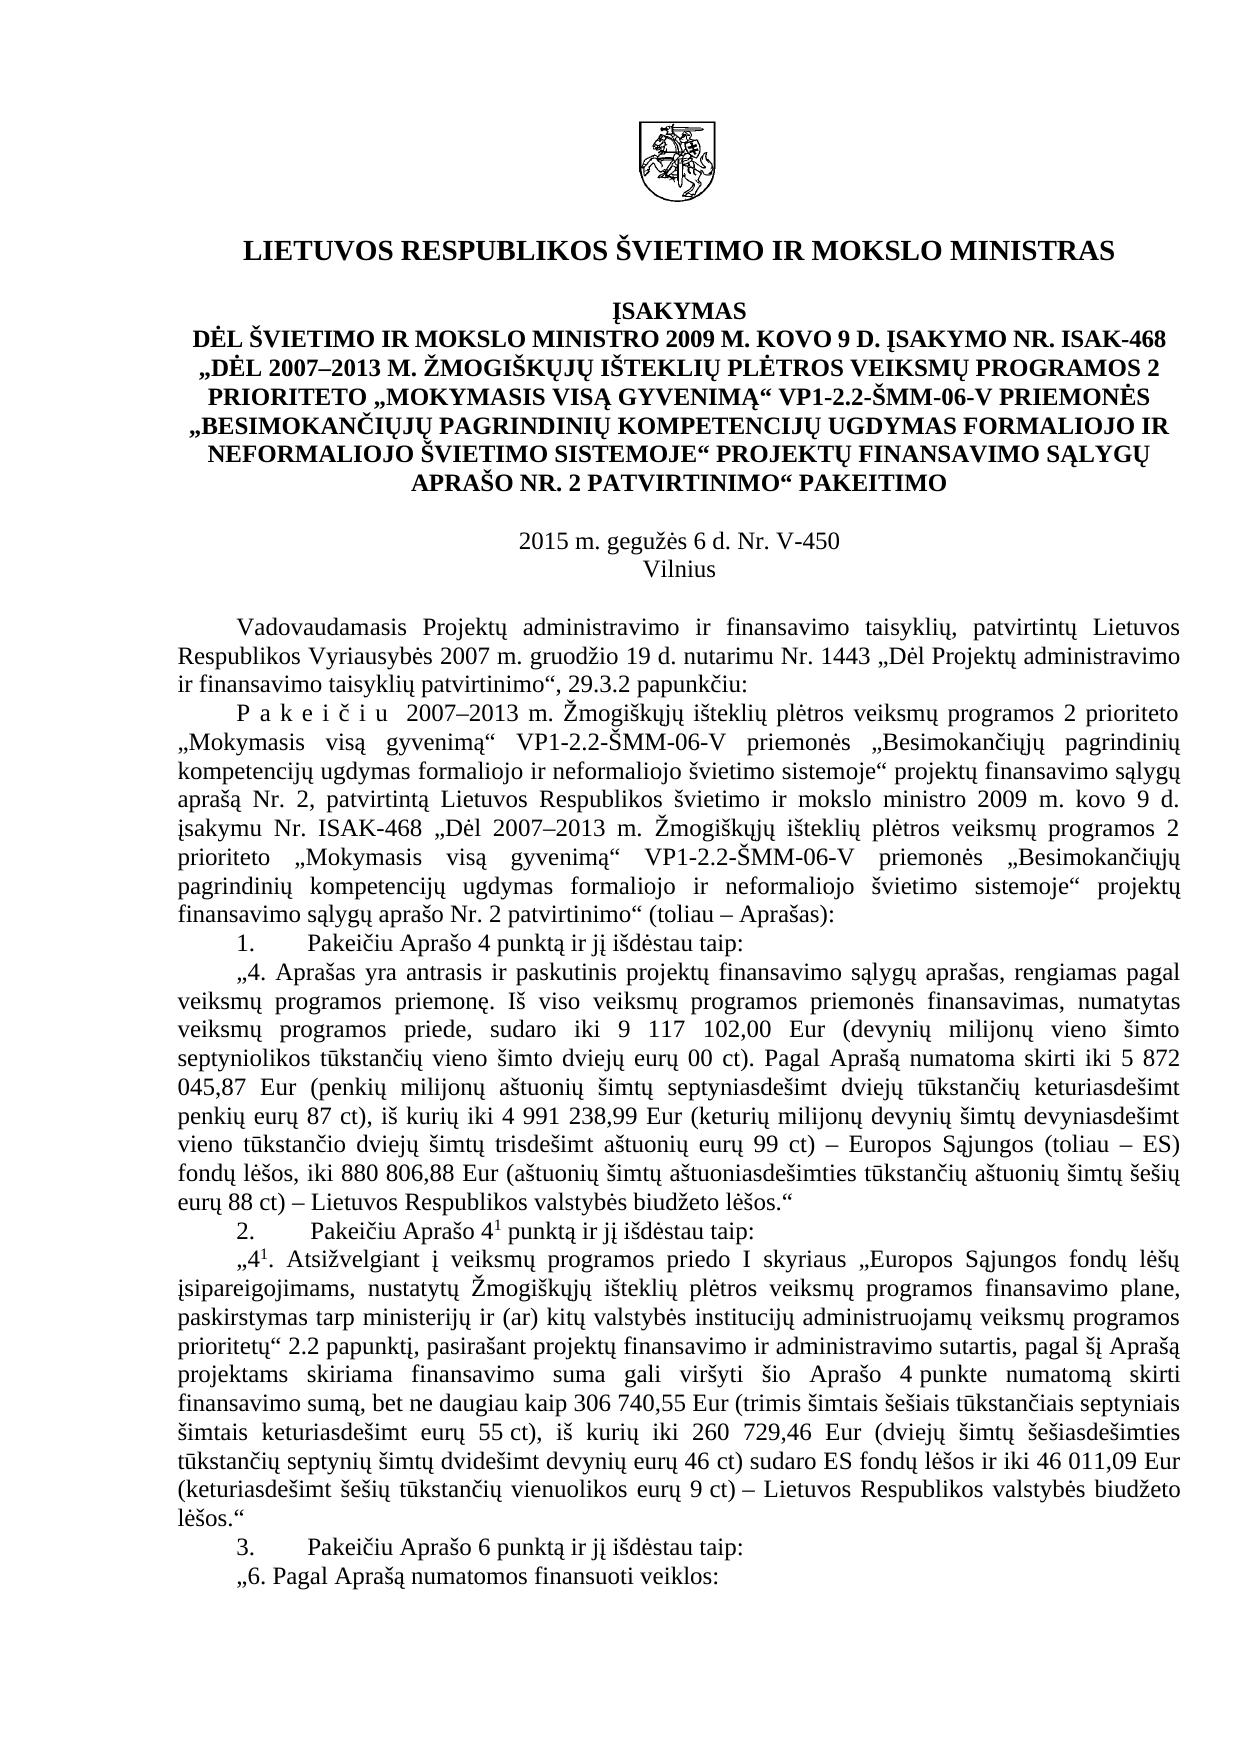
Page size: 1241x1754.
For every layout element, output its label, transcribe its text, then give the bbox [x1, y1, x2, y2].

text DĖL ŠVIETIMO IR MOKSLO MINISTRO 2009 m. KOVO 9 d. ĮSAKYMO Nr. ISAK-468 „DĖL 2007–2013 m. ŽMOGIŠKŲJŲ IŠTEKLIŲ PLĖTROS VEIKSMŲ PROGRAMOS 2 PRIORITETO „MOKYMASIS VISĄ GYVENIMĄ“ VP1-2.2-ŠMM-06-V PRIEMONĖS „BESIMOKANČIŲJŲ PAGRINDINIŲ KOMPETENCIJŲ UGDYMAS FORMALIOJO IR NEFORMALIOJO ŠVIETIMO SISTEMOJE“ PROJEKTŲ FINANSAVIMO SĄLYGŲ APRAŠO Nr. 2 PATVIRTINIMO“ PAKEITIMO [177, 324, 1181, 497]
text 3. Pakeičiu Aprašo 6 punktą ir jį išdėstau taip: [177, 1532, 1181, 1561]
text „4. Aprašas yra antrasis ir paskutinis projektų finansavimo sąlygų aprašas, rengiamas pagal veiksmų programos priemonę. Iš viso veiksmų programos priemonės finansavimas, numatytas veiksmų programos priede, sudaro iki 9 117 102,00 Eur (devynių milijonų vieno šimto septyniolikos tūkstančių vieno šimto dviejų eurų 00 ct). Pagal Aprašą numatoma skirti iki 5 872 045,87 Eur (penkių milijonų aštuonių šimtų septyniasdešimt dviejų tūkstančių keturiasdešimt penkių eurų 87 ct), iš kurių iki 4 991 238,99 Eur (keturių milijonų devynių šimtų devyniasdešimt vieno tūkstančio dviejų šimtų trisdešimt aštuonių eurų 99 ct) – Europos Sąjungos (toliau – ES) fondų lėšos, iki 880 806,88 Eur (aštuonių šimtų aštuoniasdešimties tūkstančių aštuonių šimtų šešių eurų 88 ct) – Lietuvos Respublikos valstybės biudžeto lėšos.“ [177, 957, 1181, 1216]
text „6. Pagal Aprašą numatomos finansuoti veiklos: [177, 1561, 1181, 1589]
text Vadovaudamasis Projektų administravimo ir finansavimo taisyklių, patvirtintų Lietuvos Respublikos Vyriausybės 2007 m. gruodžio 19 d. nutarimu Nr. 1443 „Dėl Projektų administravimo ir finansavimo taisyklių patvirtinimo“, 29.3.2 papunkčiu: [177, 612, 1181, 698]
text LIETUVOS RESPUBLIKOS ŠVIETIMO IR MOKSLO MINISTRAS [177, 233, 1181, 267]
text Vilnius [177, 554, 1181, 583]
text P a k e i č i u 2007–2013 m. Žmogiškųjų išteklių plėtros veiksmų programos 2 prioriteto „Mokymasis visą gyvenimą“ VP1-2.2-ŠMM-06-V priemonės „Besimokančiųjų pagrindinių kompetencijų ugdymas formaliojo ir neformaliojo švietimo sistemoje“ projektų finansavimo sąlygų aprašą Nr. 2, patvirtintą Lietuvos Respublikos švietimo ir mokslo ministro 2009 m. kovo 9 d. įsakymu Nr. ISAK-468 „Dėl 2007–2013 m. Žmogiškųjų išteklių plėtros veiksmų programos 2 prioriteto „Mokymasis visą gyvenimą“ VP1-2.2-ŠMM-06-V priemonės „Besimokančiųjų pagrindinių kompetencijų ugdymas formaliojo ir neformaliojo švietimo sistemoje“ projektų finansavimo sąlygų aprašo Nr. 2 patvirtinimo“ (toliau – Aprašas): [177, 698, 1181, 928]
text 2. Pakeičiu Aprašo 41 punktą ir jį išdėstau taip: [177, 1216, 1181, 1244]
text 2015 m. gegužės 6 d. Nr. V-450 [177, 526, 1181, 554]
text ĮSAKYMAS [177, 296, 1181, 324]
text 1. Pakeičiu Aprašo 4 punktą ir jį išdėstau taip: [177, 928, 1181, 957]
text „41. Atsižvelgiant į veiksmų programos priedo I skyriaus „Europos Sąjungos fondų lėšų įsipareigojimams, nustatytų Žmogiškųjų išteklių plėtros veiksmų programos finansavimo plane, paskirstymas tarp ministerijų ir (ar) kitų valstybės institucijų administruojamų veiksmų programos prioritetų“ 2.2 papunktį, pasirašant projektų finansavimo ir administravimo sutartis, pagal šį Aprašą projektams skiriama finansavimo suma gali viršyti šio Aprašo 4 punkte numatomą skirti finansavimo sumą, bet ne daugiau kaip 306 740,55 Eur (trimis šimtais šešiais tūkstančiais septyniais šimtais keturiasdešimt eurų 55 ct), iš kurių iki 260 729,46 Eur (dviejų šimtų šešiasdešimties tūkstančių septynių šimtų dvidešimt devynių eurų 46 ct) sudaro ES fondų lėšos ir iki 46 011,09 Eur (keturiasdešimt šešių tūkstančių vienuolikos eurų 9 ct) – Lietuvos Respublikos valstybės biudžeto lėšos.“ [177, 1244, 1181, 1532]
